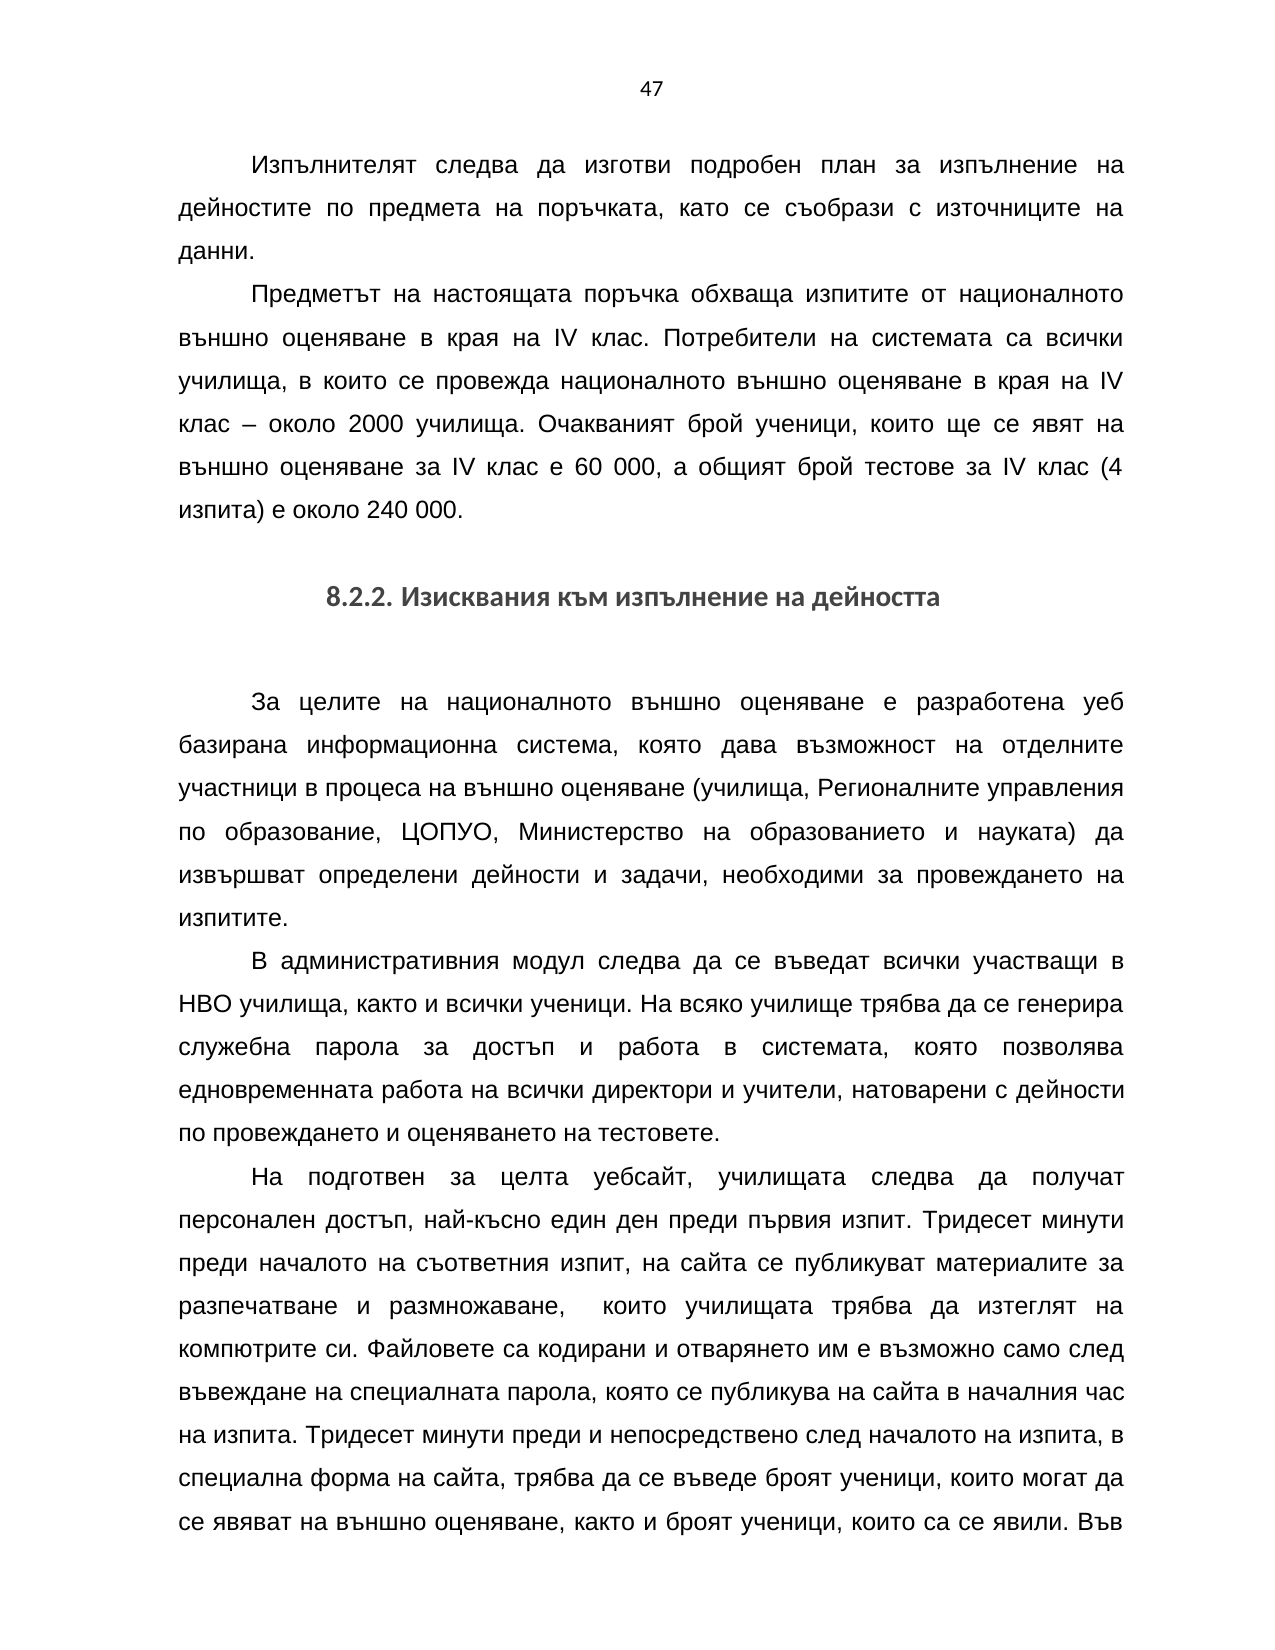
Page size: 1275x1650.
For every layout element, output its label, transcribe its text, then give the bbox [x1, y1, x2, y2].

text На подготвен за целта уебсайт, училищата следва да получат персонален достъп, най-късно един ден преди първия изпит. Тридесет минути преди началото на съответния изпит, на сайта се публикуват материалите за разпечатване и размножаване, които училищата трябва да изтеглят на компютрите си. Файловете са кодирани и отварянето им е възможно само след въвеждане на специалната парола, която се публикува на сайта в началния час на изпита. Тридесет минути преди и непосредствено след началото на изпита, в специална форма на сайта, трябва да се въведе броят ученици, които могат да се явяват на външно оценяване, както и броят ученици, които са се явили. Във [178, 1162, 1125, 1535]
text Изпълнителят следва да изготви подробен план за изпълнение на дейностите по предмета на поръчката, като се съобрази с източниците на данни. [178, 150, 1125, 265]
text За целите на националното външно оценяване е разработена уеб базирана информационна система, която дава възможност на отделните участници в процеса на външно оценяване (училища, Регионалните управления по образование, ЦОПУО, Министерство на образованието и науката) да извършват определени дейности и задачи, необходими за провеждането на изпитите. [178, 687, 1125, 932]
subtitle Изисквания към изпълнение на дейността [326, 578, 1125, 613]
text Предметът на настоящата поръчка обхваща изпитите от националното външно оценяване в края на IV клас. Потребители на системата са всички училища, в които се провежда националното външно оценяване в края на IV клас – около 2000 училища. Очакваният брой ученици, които ще се явят на външно оценяване за IV клас е 60 000, а общият брой тестове за IV клас (4 изпита) е около 240 000. [178, 279, 1125, 524]
text В административния модул следва да се въведат всички участващи в НВО училища, както и всички ученици. На всяко училище трябва да се генерира служебна парола за достъп и работа в системата, която позволява едновременната работа на всички директори и учители, натоварени с дейности по провеждането и оценяването на тестовете. [178, 946, 1125, 1147]
